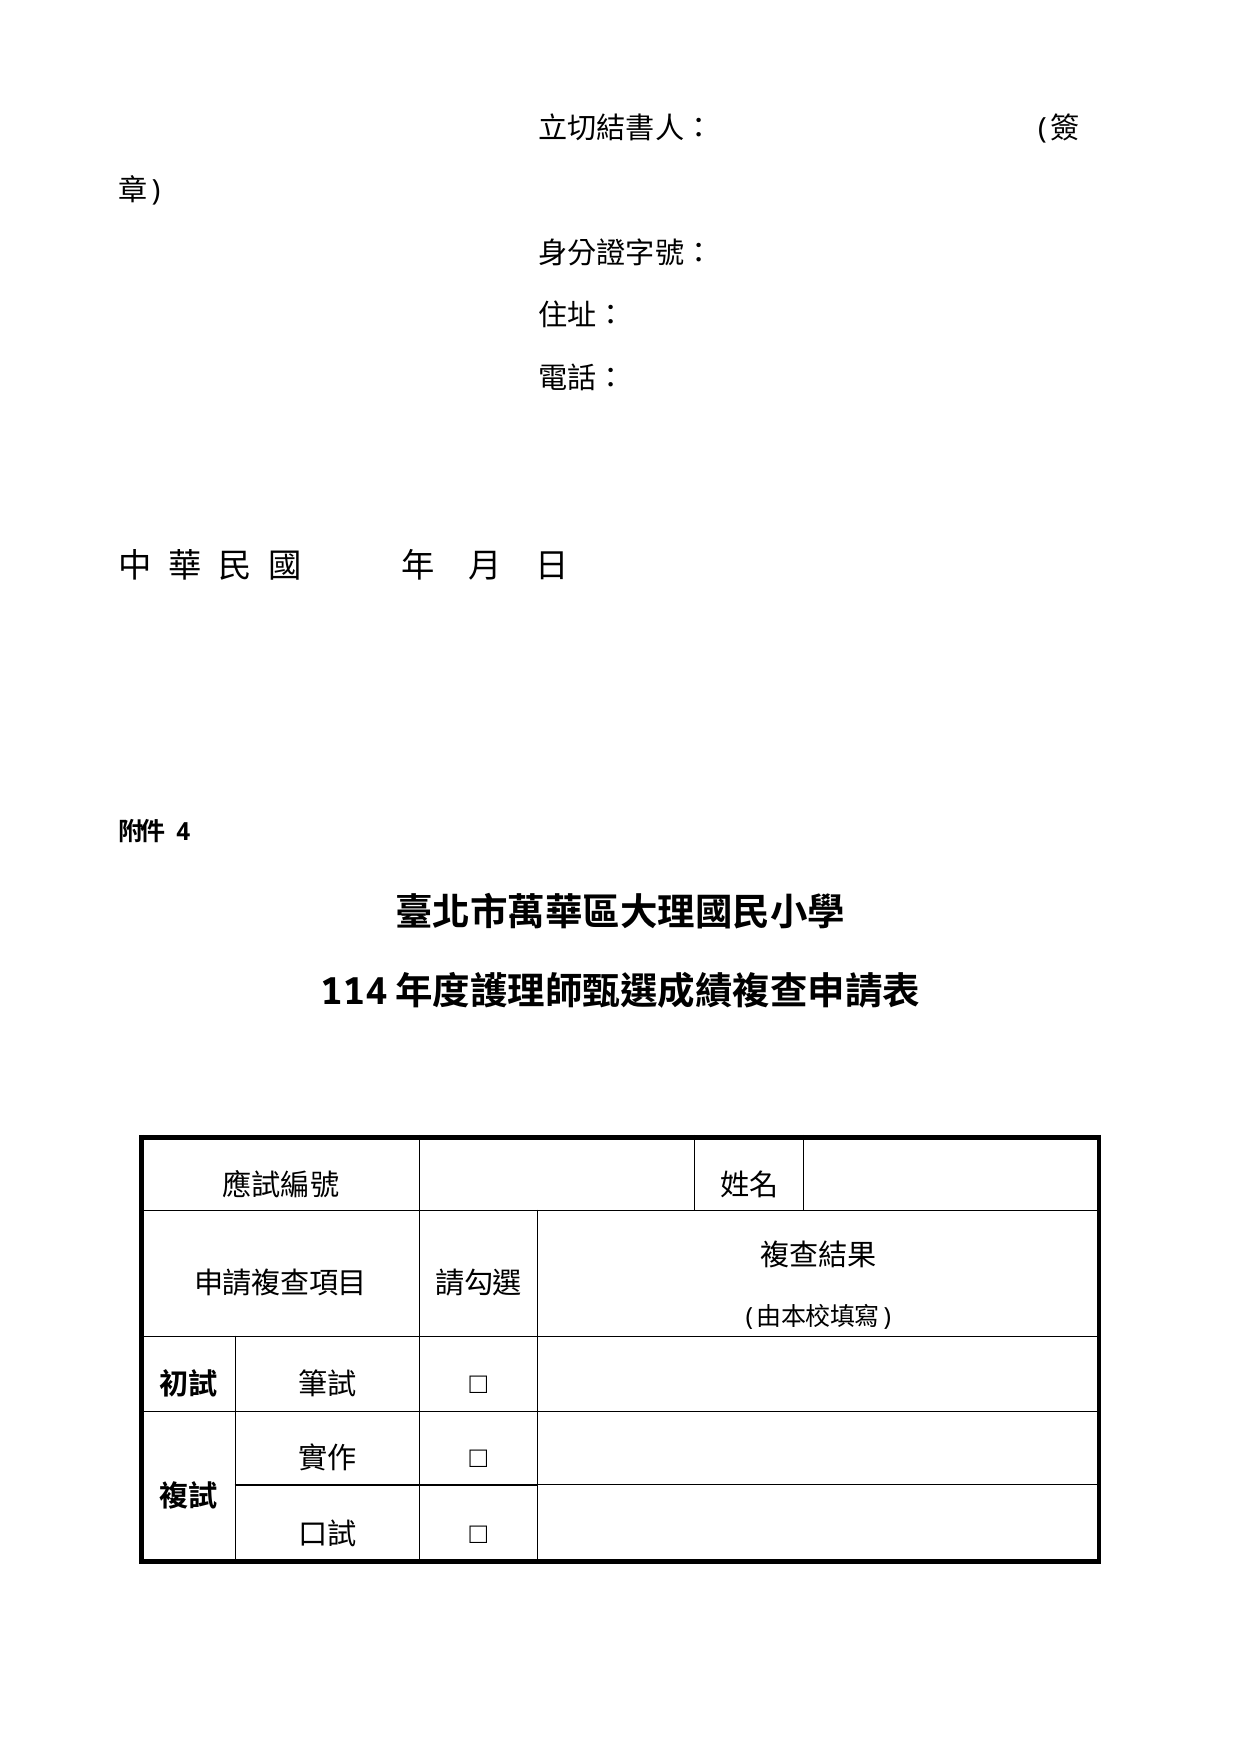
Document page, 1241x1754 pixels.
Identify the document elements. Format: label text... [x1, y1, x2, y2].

table_cell 複試 [144, 1412, 235, 1559]
table_cell □ [420, 1412, 537, 1484]
text 臺北市萬華區大理國民小學 [118, 867, 1122, 930]
table_header 應試編號 [144, 1140, 419, 1209]
text 電話： [118, 334, 1122, 396]
text 立切結書人： (簽章) [118, 84, 1107, 209]
text 身分證字號： [118, 209, 1107, 271]
table_cell □ [420, 1337, 537, 1411]
table_cell 筆試 [236, 1337, 419, 1411]
table_cell 申請複查項目 [144, 1211, 419, 1336]
table_cell 實作 [236, 1412, 419, 1484]
text 住址： [118, 271, 1122, 334]
table_cell 複查結果 (由本校填寫) [538, 1211, 1097, 1336]
table_cell □ [420, 1486, 537, 1559]
text 114年度護理師甄選成績複查申請表 [118, 946, 1122, 1009]
table_header 姓名 [695, 1140, 803, 1209]
table_cell [538, 1337, 1097, 1411]
table_header [804, 1140, 1097, 1209]
table_cell 初試 [144, 1337, 235, 1411]
text 中 華 民 國 年 月 日 [118, 521, 1122, 584]
table_cell 口試 [236, 1486, 419, 1559]
table_cell [538, 1412, 1097, 1484]
table_cell [538, 1485, 1097, 1559]
table_cell 請勾選 [420, 1211, 537, 1336]
table_header [420, 1140, 694, 1209]
text 附件 4 [118, 788, 1122, 851]
